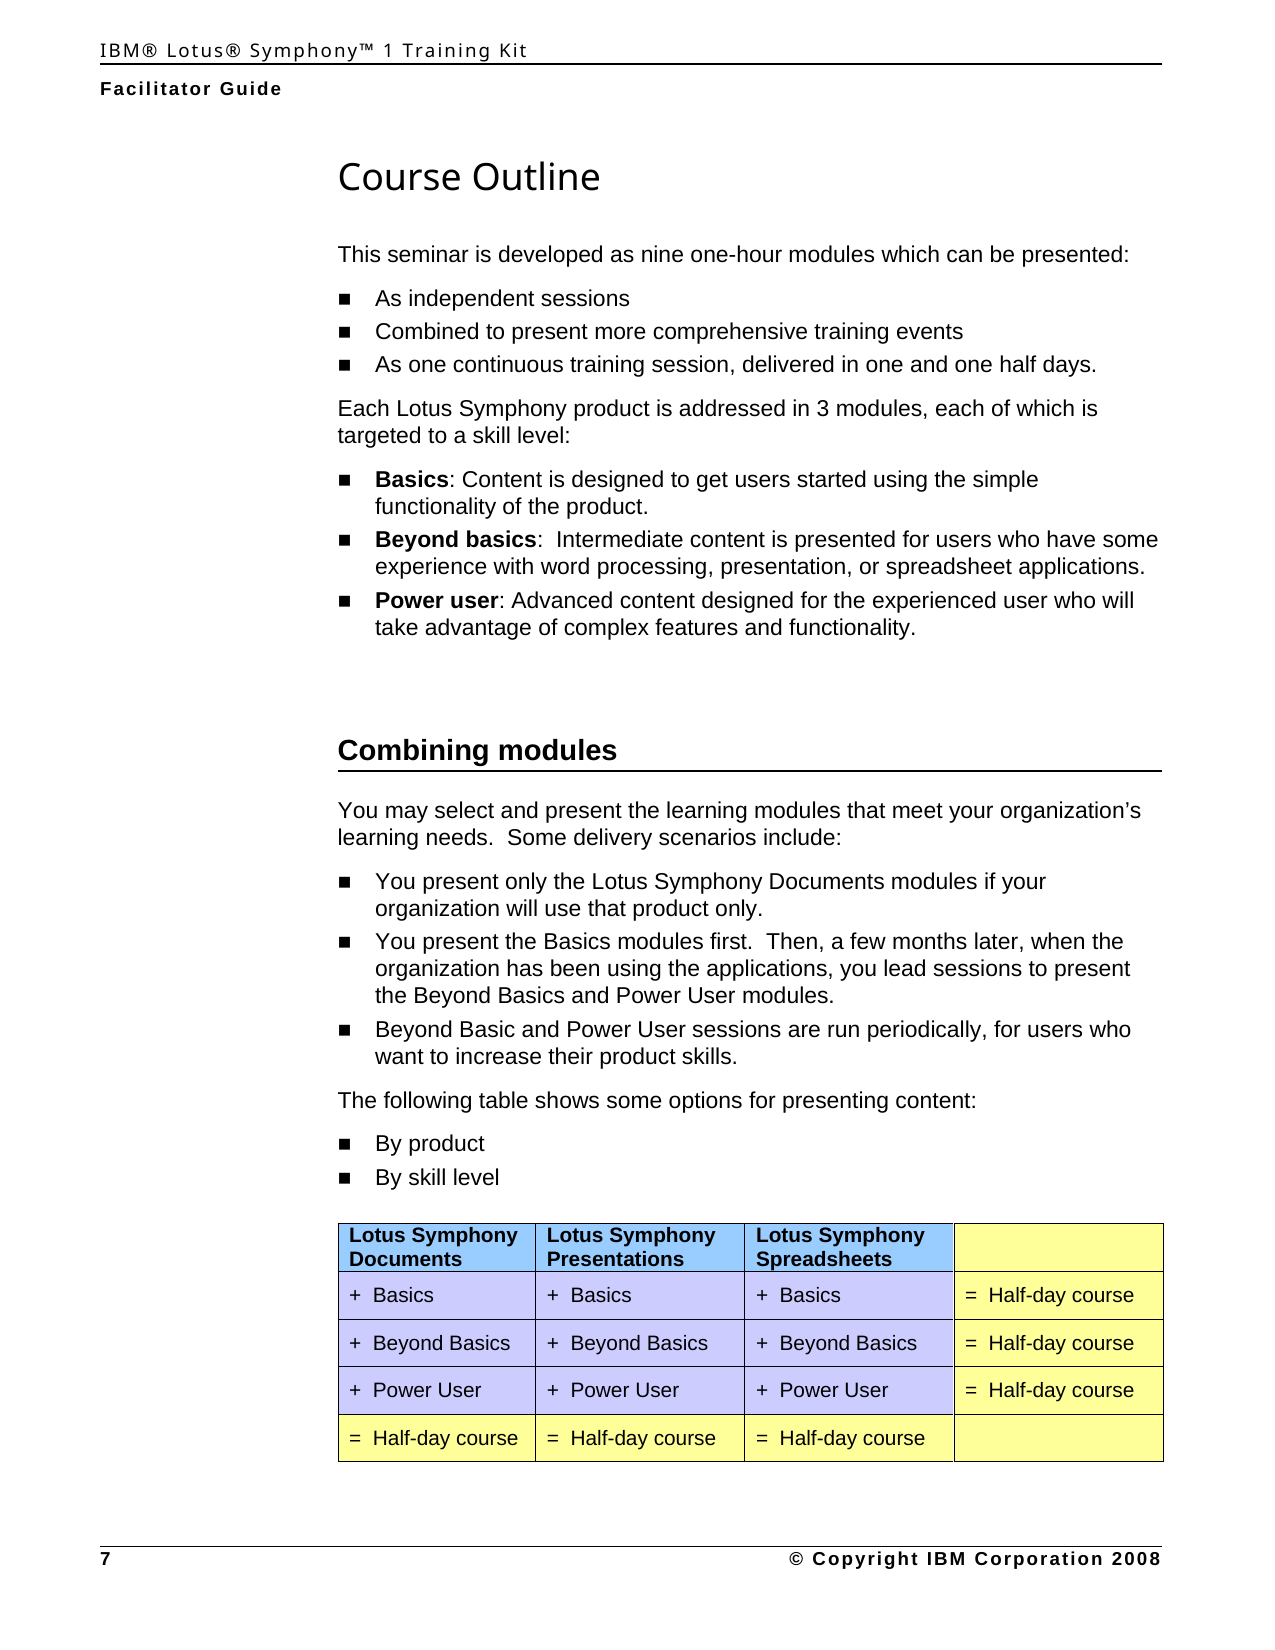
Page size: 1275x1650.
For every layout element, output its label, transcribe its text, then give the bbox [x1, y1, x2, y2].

table_cell + Beyond Basics [339, 1320, 535, 1366]
table_header Lotus Symphony Documents [339, 1224, 535, 1271]
text The following table shows some options for presenting content: [337, 1086, 1162, 1113]
list Basics: Content is designed to get users started using the simple functionality of the product. [337, 466, 1162, 520]
table_cell + Basics [339, 1272, 535, 1319]
list By skill level [337, 1163, 1162, 1191]
table_cell + Beyond Basics [536, 1320, 744, 1366]
table_cell + Power User [745, 1367, 953, 1414]
table_cell + Basics [745, 1272, 953, 1319]
table_header [955, 1224, 1163, 1271]
table_cell = Half-day course [955, 1367, 1163, 1414]
list Beyond Basic and Power User sessions are run periodically, for users who want to increase their product skills. [337, 1016, 1162, 1070]
text Combining modules [337, 732, 1162, 772]
table_cell + Beyond Basics [745, 1320, 953, 1366]
list As independent sessions [337, 284, 1162, 311]
table_header Lotus Symphony Presentations [536, 1224, 744, 1271]
text Course Outline [337, 150, 1162, 201]
list Beyond basics: Intermediate content is presented for users who have some experience with word processing, presentation, or spreadsheet applications. [337, 526, 1162, 580]
text Each Lotus Symphony product is addressed in 3 modules, each of which is targeted to a skill level: [337, 395, 1162, 449]
table_cell = Half-day course [745, 1415, 953, 1461]
table_cell + Power User [536, 1367, 744, 1414]
list You present the Basics modules first. Then, a few months later, when the organization has been using the applications, you lead sessions to present the Beyond Basics and Power User modules. [337, 928, 1162, 1009]
list By product [337, 1130, 1162, 1157]
table_cell = Half-day course [955, 1272, 1163, 1319]
table_cell = Half-day course [536, 1415, 744, 1461]
text This seminar is developed as nine one-hour modules which can be presented: [337, 241, 1162, 268]
table_cell + Basics [536, 1272, 744, 1319]
list As one continuous training session, delivered in one and one half days. [337, 351, 1162, 378]
text You may select and present the learning modules that meet your organization’s learning needs. Some delivery scenarios include: [337, 797, 1162, 851]
table_cell + Power User [339, 1367, 535, 1414]
list Power user: Advanced content designed for the experienced user who will take advantage of complex features and functionality. [337, 586, 1162, 641]
table_cell = Half-day course [339, 1415, 535, 1461]
table_cell = Half-day course [955, 1320, 1163, 1366]
table_header Lotus Symphony Spreadsheets [745, 1224, 953, 1271]
table_cell [955, 1415, 1163, 1461]
list You present only the Lotus Symphony Documents modules if your organization will use that product only. [337, 868, 1162, 922]
list Combined to present more comprehensive training events [337, 318, 1162, 345]
